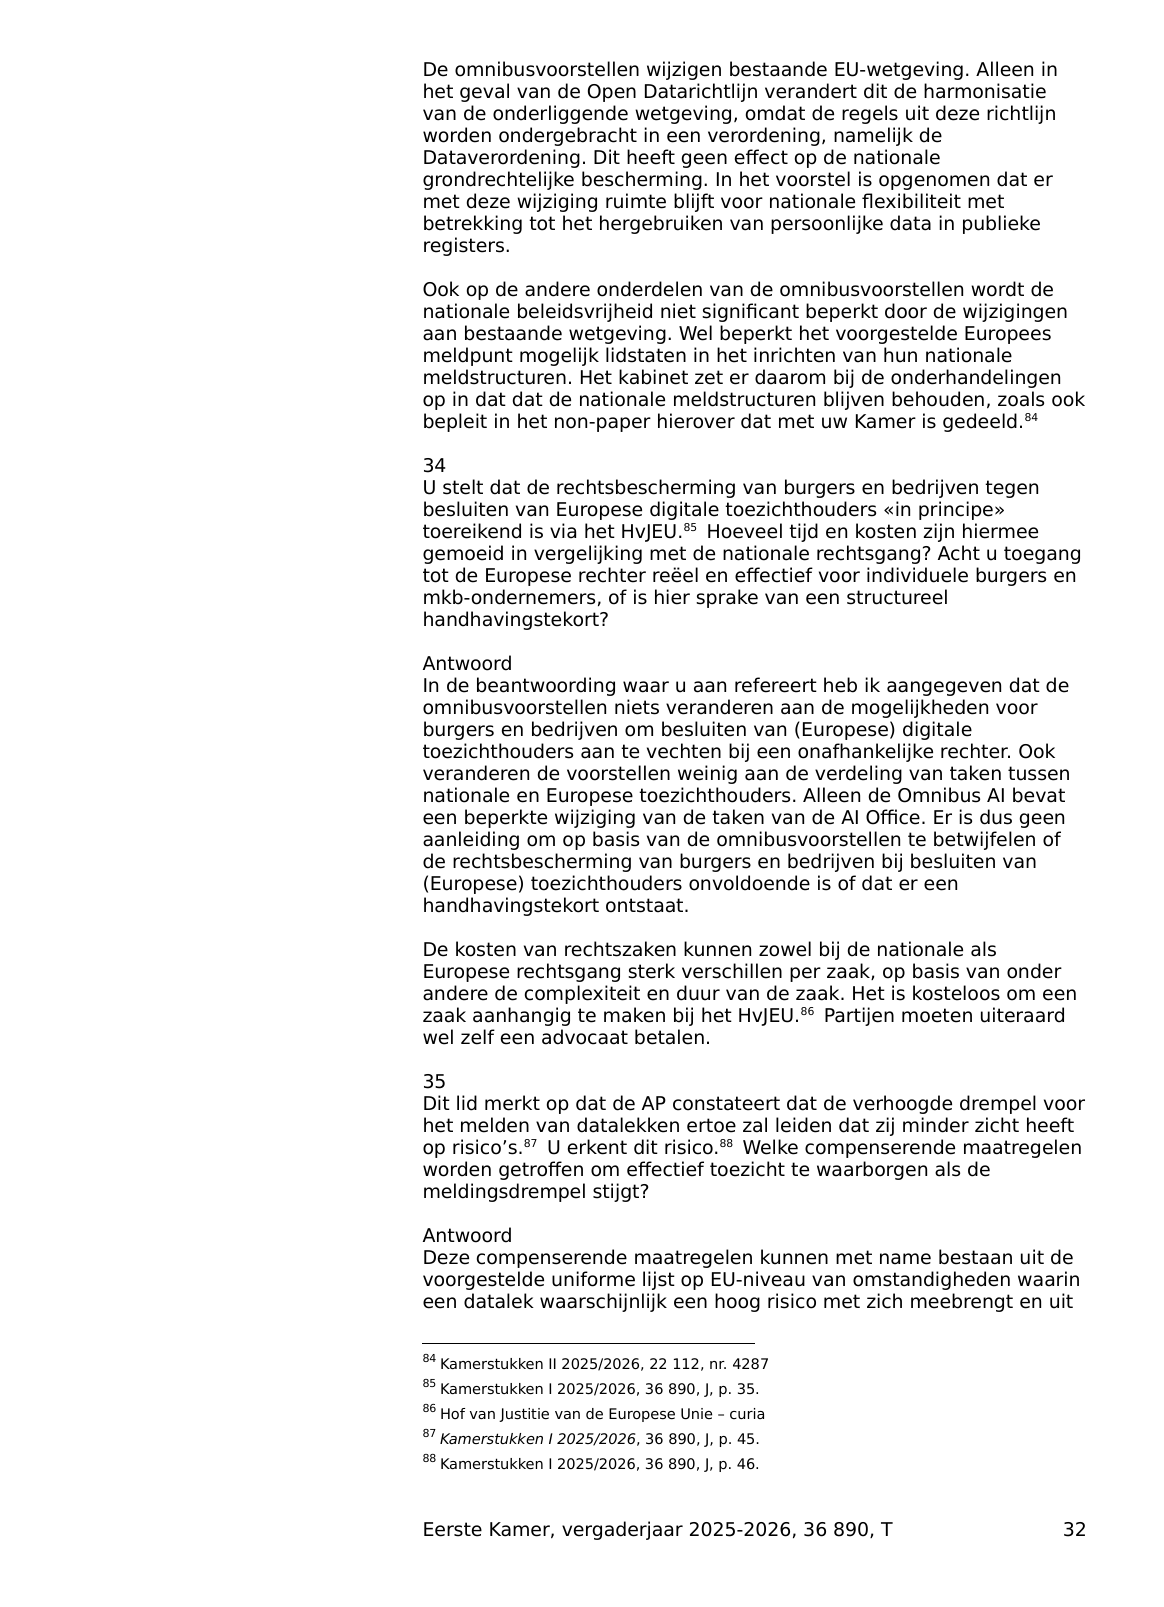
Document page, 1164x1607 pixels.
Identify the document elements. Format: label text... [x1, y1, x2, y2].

text 35 [422, 1071, 1087, 1093]
text Dit lid merkt op dat de AP constateert dat de verhoogde drempel voor het melden van datalekken ertoe zal leiden dat zij minder zicht heeft op risico’s. U erkent dit risico. Welke compenserende maatregelen worden getroffen om effectief toezicht te waarborgen als de meldingsdrempel stijgt? [422, 1093, 1087, 1203]
text In de beantwoording waar u aan refereert heb ik aangegeven dat de omnibusvoorstellen niets veranderen aan de mogelijkheden voor burgers en bedrijven om besluiten van (Europese) digitale toezichthouders aan te vechten bij een onafhankelijke rechter. Ook veranderen de voorstellen weinig aan de verdeling van taken tussen nationale en Europese toezichthouders. Alleen de Omnibus AI bevat een beperkte wijziging van de taken van de AI Office. Er is dus geen aanleiding om op basis van de omnibusvoorstellen te betwijfelen of de rechtsbescherming van burgers en bedrijven bij besluiten van (Europese) toezichthouders onvoldoende is of dat er een handhavingstekort ontstaat. [422, 675, 1087, 917]
text Hof van Justitie van de Europese Unie – curia [422, 1402, 1087, 1424]
text Kamerstukken II 2025/2026, 22 112, nr. 4287 [422, 1352, 1087, 1374]
text Kamerstukken I 2025/2026, 36 890, J, p. 45. [422, 1427, 1087, 1449]
text Antwoord [422, 653, 1087, 675]
text Deze compenserende maatregelen kunnen met name bestaan uit de voorgestelde uniforme lijst op EU-niveau van omstandigheden waarin een datalek waarschijnlijk een hoog risico met zich meebrengt en uit [422, 1247, 1087, 1313]
text Kamerstukken I 2025/2026, 36 890, J, p. 46. [422, 1452, 1087, 1474]
text Antwoord [422, 1225, 1087, 1247]
text De kosten van rechtszaken kunnen zowel bij de nationale als Europese rechtsgang sterk verschillen per zaak, op basis van onder andere de complexiteit en duur van de zaak. Het is kosteloos om een zaak aanhangig te maken bij het HvJEU. Partijen moeten uiteraard wel zelf een advocaat betalen. [422, 939, 1087, 1049]
text Ook op de andere onderdelen van de omnibusvoorstellen wordt de nationale beleidsvrijheid niet significant beperkt door de wijzigingen aan bestaande wetgeving. Wel beperkt het voorgestelde Europees meldpunt mogelijk lidstaten in het inrichten van hun nationale meldstructuren. Het kabinet zet er daarom bij de onderhandelingen op in dat dat de nationale meldstructuren blijven behouden, zoals ook bepleit in het non-paper hierover dat met uw Kamer is gedeeld. [422, 279, 1087, 433]
text 34 [422, 455, 1087, 477]
text Kamerstukken I 2025/2026, 36 890, J, p. 35. [422, 1377, 1087, 1399]
text De omnibusvoorstellen wijzigen bestaande EU-wetgeving. Alleen in het geval van de Open Datarichtlijn verandert dit de harmonisatie van de onderliggende wetgeving, omdat de regels uit deze richtlijn worden ondergebracht in een verordening, namelijk de Dataverordening. Dit heeft geen effect op de nationale grondrechtelijke bescherming. In het voorstel is opgenomen dat er met deze wijziging ruimte blijft voor nationale flexibiliteit met betrekking tot het hergebruiken van persoonlijke data in publieke registers. [422, 59, 1087, 257]
text U stelt dat de rechtsbescherming van burgers en bedrijven tegen besluiten van Europese digitale toezichthouders «in principe» toereikend is via het HvJEU. Hoeveel tijd en kosten zijn hiermee gemoeid in vergelijking met de nationale rechtsgang? Acht u toegang tot de Europese rechter reëel en effectief voor individuele burgers en mkb-ondernemers, of is hier sprake van een structureel handhavingstekort? [422, 477, 1087, 631]
